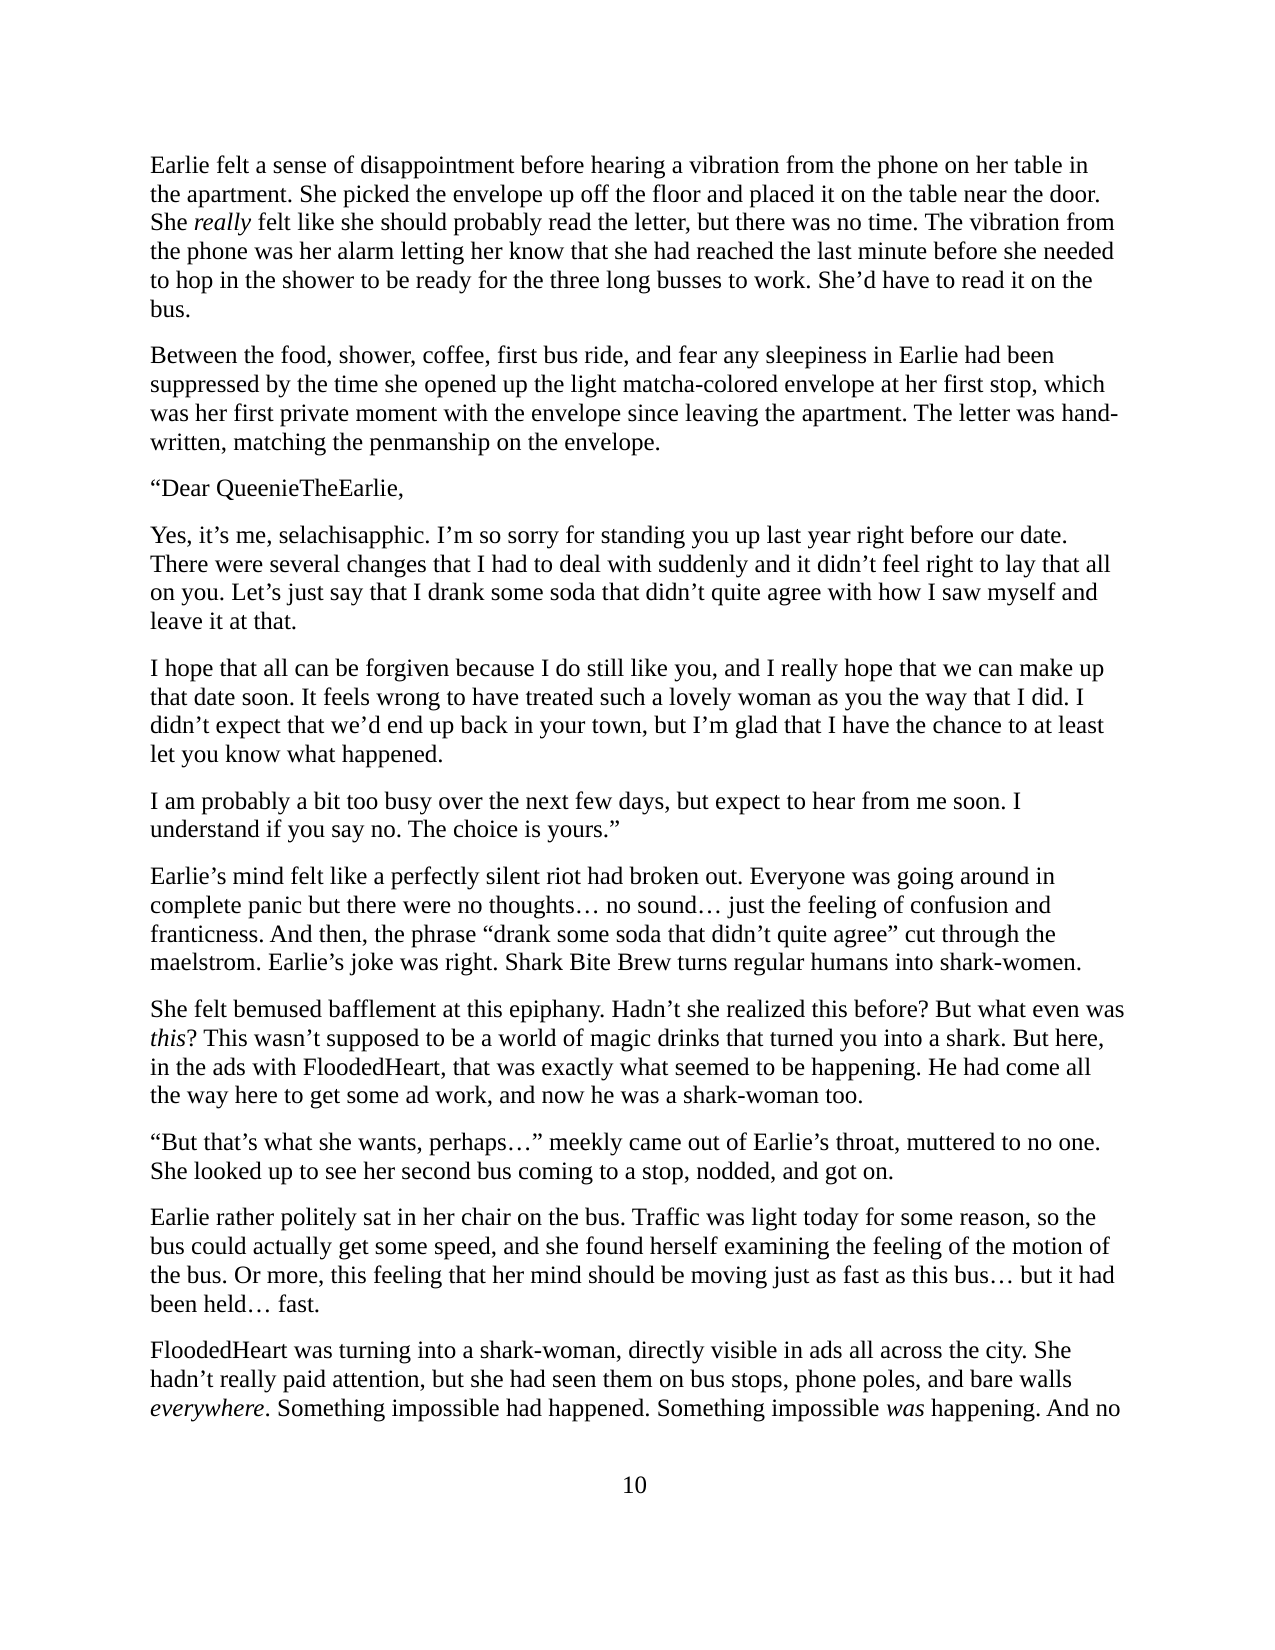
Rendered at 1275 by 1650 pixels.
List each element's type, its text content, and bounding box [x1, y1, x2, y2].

text Earlie’s mind felt like a perfectly silent riot had broken out. Everyone was going around in complete panic but there were no thoughts… no sound… just the feeling of confusion and franticness. And then, the phrase “drank some soda that didn’t quite agree” cut through the maelstrom. Earlie’s joke was right. Shark Bite Brew turns regular humans into shark-women. [150, 861, 1125, 976]
text FloodedHeart was turning into a shark-woman, directly visible in ads all across the city. She hadn’t really paid attention, but she had seen them on bus stops, phone poles, and bare walls everywhere. Something impossible had happened. Something impossible was happening. And no [150, 1335, 1125, 1422]
text I am probably a bit too busy over the next few days, but expect to hear from me soon. I understand if you say no. The choice is yours.” [150, 786, 1125, 843]
text Yes, it’s me, selachisapphic. I’m so sorry for standing you up last year right before our date. There were several changes that I had to deal with suddenly and it didn’t feel right to lay that all on you. Let’s just say that I drank some soda that didn’t quite agree with how I saw myself and leave it at that. [150, 520, 1125, 635]
text She felt bemused bafflement at this epiphany. Hadn’t she realized this before? But what even was this? This wasn’t supposed to be a world of magic drinks that turned you into a shark. But here, in the ads with FloodedHeart, that was exactly what seemed to be happening. He had come all the way here to get some ad work, and now he was a shark-woman too. [150, 994, 1125, 1109]
text Earlie rather politely sat in her chair on the bus. Traffic was light today for some reason, so the bus could actually get some speed, and she found herself examining the feeling of the motion of the bus. Or more, this feeling that her mind should be moving just as fast as this bus… but it had been held… fast. [150, 1202, 1125, 1317]
text “Dear QueenieTheEarlie, [150, 473, 1125, 502]
text I hope that all can be forgiven because I do still like you, and I really hope that we can make up that date soon. It feels wrong to have treated such a lovely woman as you the way that I did. I didn’t expect that we’d end up back in your town, but I’m glad that I have the chance to at least let you know what happened. [150, 653, 1125, 768]
text “But that’s what she wants, perhaps…” meekly came out of Earlie’s throat, muttered to no one. She looked up to see her second bus coming to a stop, nodded, and got on. [150, 1127, 1125, 1184]
text Between the food, shower, coffee, first bus ride, and fear any sleepiness in Earlie had been suppressed by the time she opened up the light matcha-colored envelope at her first stop, which was her first private moment with the envelope since leaving the apartment. The letter was hand-written, matching the penmanship on the envelope. [150, 340, 1125, 455]
text Earlie felt a sense of disappointment before hearing a vibration from the phone on her table in the apartment. She picked the envelope up off the floor and placed it on the table near the door. She really felt like she should probably read the letter, but there was no time. The vibration from the phone was her alarm letting her know that she had reached the last minute before she needed to hop in the shower to be ready for the three long busses to work. She’d have to read it on the bus. [150, 150, 1125, 322]
